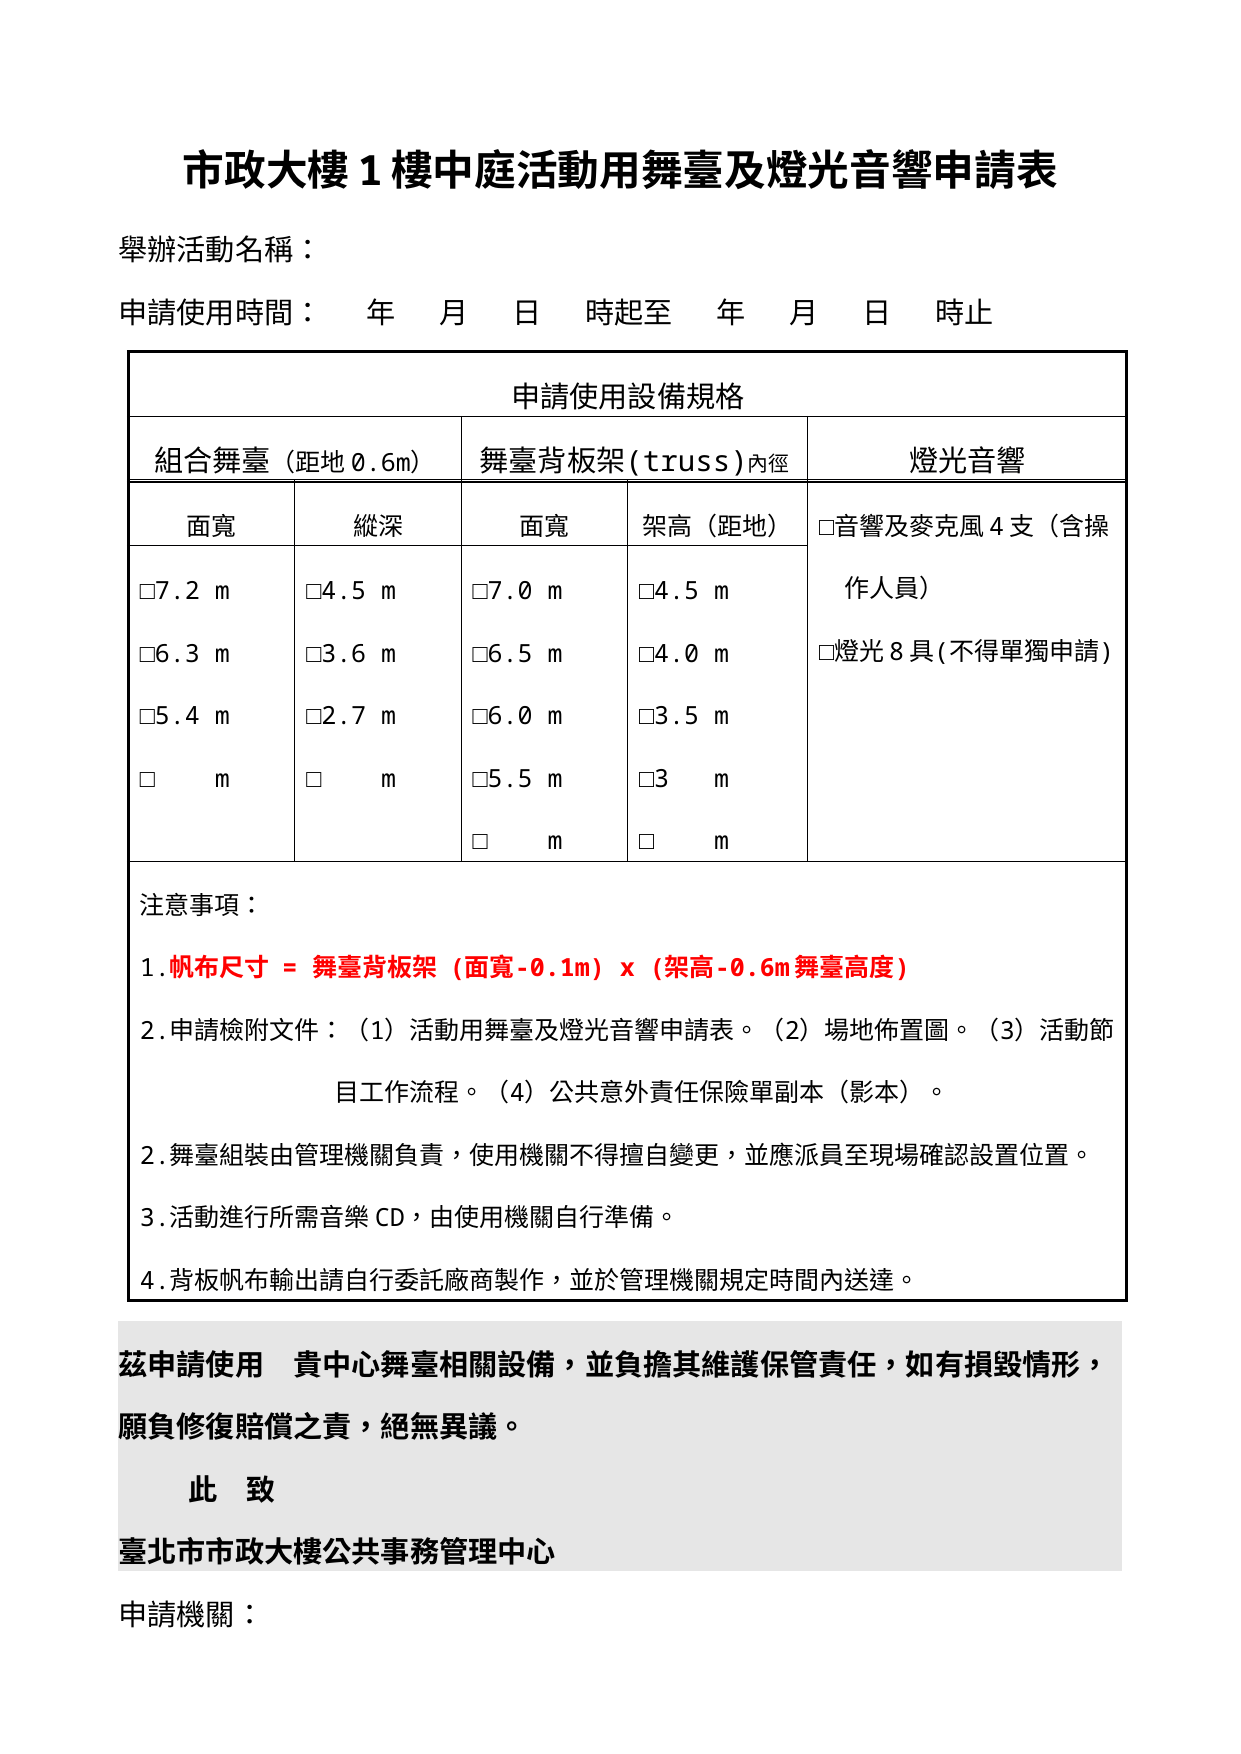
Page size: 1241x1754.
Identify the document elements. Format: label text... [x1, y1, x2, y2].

table_cell 縱深 [295, 483, 461, 545]
text 市政大樓1樓中庭活動用舞臺及燈光音響申請表 [118, 125, 1122, 188]
text 茲申請使用 貴中心舞臺相關設備，並負擔其維護保管責任，如有損毀情形，願負修復賠償之責，絕無異議。 [118, 1321, 1122, 1446]
table_cell □7.0 m □6.5 m □6.0 m □5.5 m □ m [462, 546, 627, 861]
table_cell □4.5 m □4.0 m □3.5 m □3 m □ m [628, 546, 807, 861]
text 申請機關： [118, 1571, 1122, 1633]
table_cell 燈光音響 [808, 417, 1125, 479]
table_cell 架高（距地） [628, 483, 807, 545]
table_cell 面寬 [130, 483, 294, 545]
table_cell □音響及麥克風4支（含操作人員） □燈光8具(不得單獨申請) [808, 483, 1125, 861]
table_cell □4.5 m □3.6 m □2.7 m □ m [295, 546, 461, 861]
table_header 申請使用設備規格 [130, 353, 1125, 416]
table_cell 組合舞臺（距地0.6m） [130, 417, 461, 479]
table_cell 面寬 [462, 483, 627, 545]
text 舉辦活動名稱： [118, 206, 1122, 269]
text 臺北市市政大樓公共事務管理中心 [118, 1508, 1122, 1571]
table_cell □7.2 m □6.3 m □5.4 m □ m [130, 546, 294, 861]
text 此 致 [118, 1446, 1122, 1508]
text 申請使用時間： 年 月 日 時起至 年 月 日 時止 [118, 269, 1122, 331]
table_cell 舞臺背板架(truss)內徑 [462, 417, 807, 479]
table_cell 注意事項： 1.帆布尺寸 = 舞臺背板架 (面寬-0.1m) x (架高-0.6m舞臺高度) 2.申請檢附文件：（1）活動用舞臺及燈光音響申請表。（2）場地佈置圖。（3）活動節目工作流程。（4）公共意外責任保險單副本（影本）。 2.舞臺組裝由管理機關負責，使用機關不得擅自變更，並應派員至現場確認設置位置。 3.活動進行所需音樂CD，由使用機關自行準備。 4.背板帆布輸出請自行委託廠商製作，並於管理機關規定時間內送達。 [130, 862, 1125, 1299]
